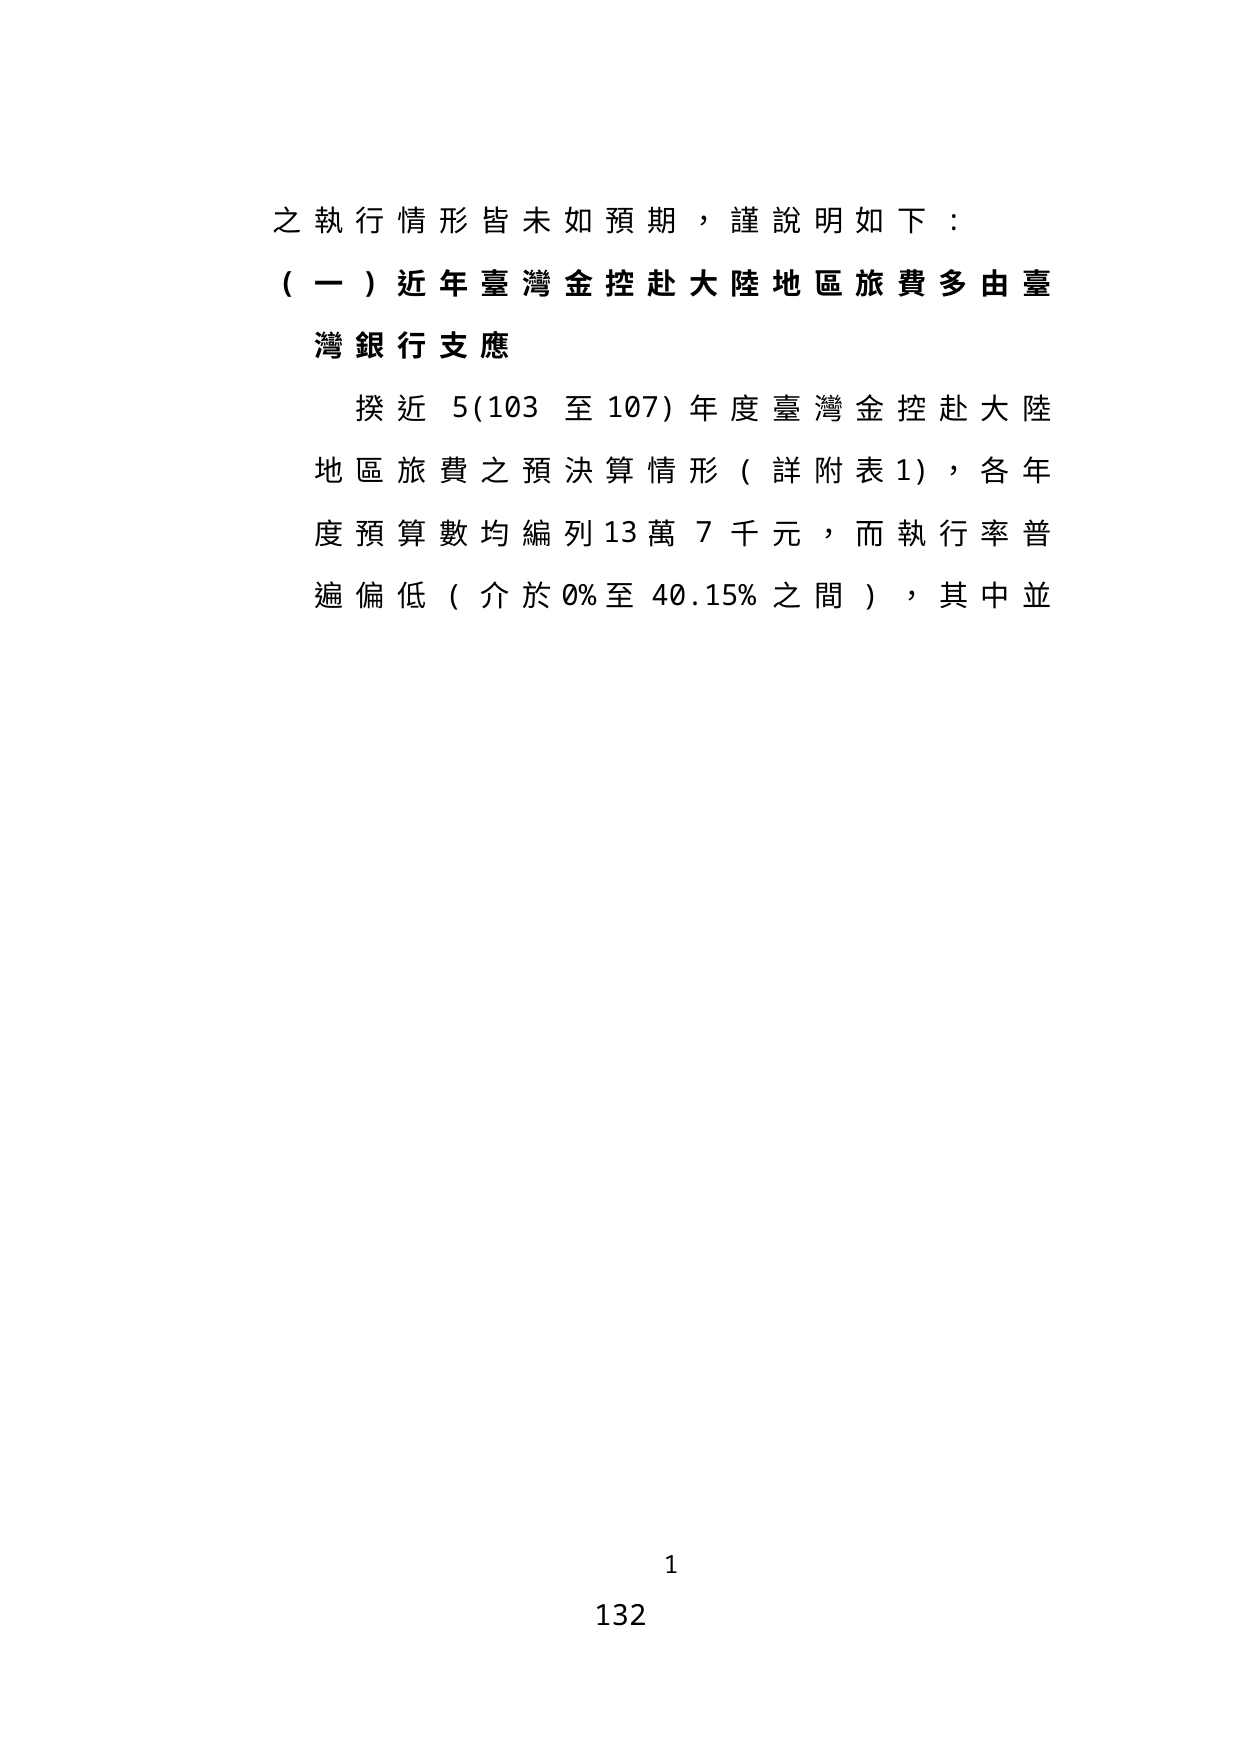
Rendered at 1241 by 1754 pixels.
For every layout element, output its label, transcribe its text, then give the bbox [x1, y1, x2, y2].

text 揆近5(103至107)年度臺灣金控赴大陸地區旅費之預決算情形(詳附表1)，各年度預算數均編列13萬7千元，而執行率普遍偏低(介於0%至40.15%之間)，其中並有3個年度所編預算全數未執行。據表示，略以：「臺灣金控赴大陸地區旅費之執行率不高，係因子公司臺灣銀行支應共同參加之兩岸經貿或金融學術交流研討會等計畫經費，及金控業務或有繁忙亦未派員參加等所致。」凸顯預算編製時之考量未臻周全。 [271, 365, 1058, 615]
text 之執行情形皆未如預期，謹說明如下: [242, 177, 1058, 240]
text (一)近年臺灣金控赴大陸地區旅費多由臺灣銀行支應 [242, 240, 1058, 365]
